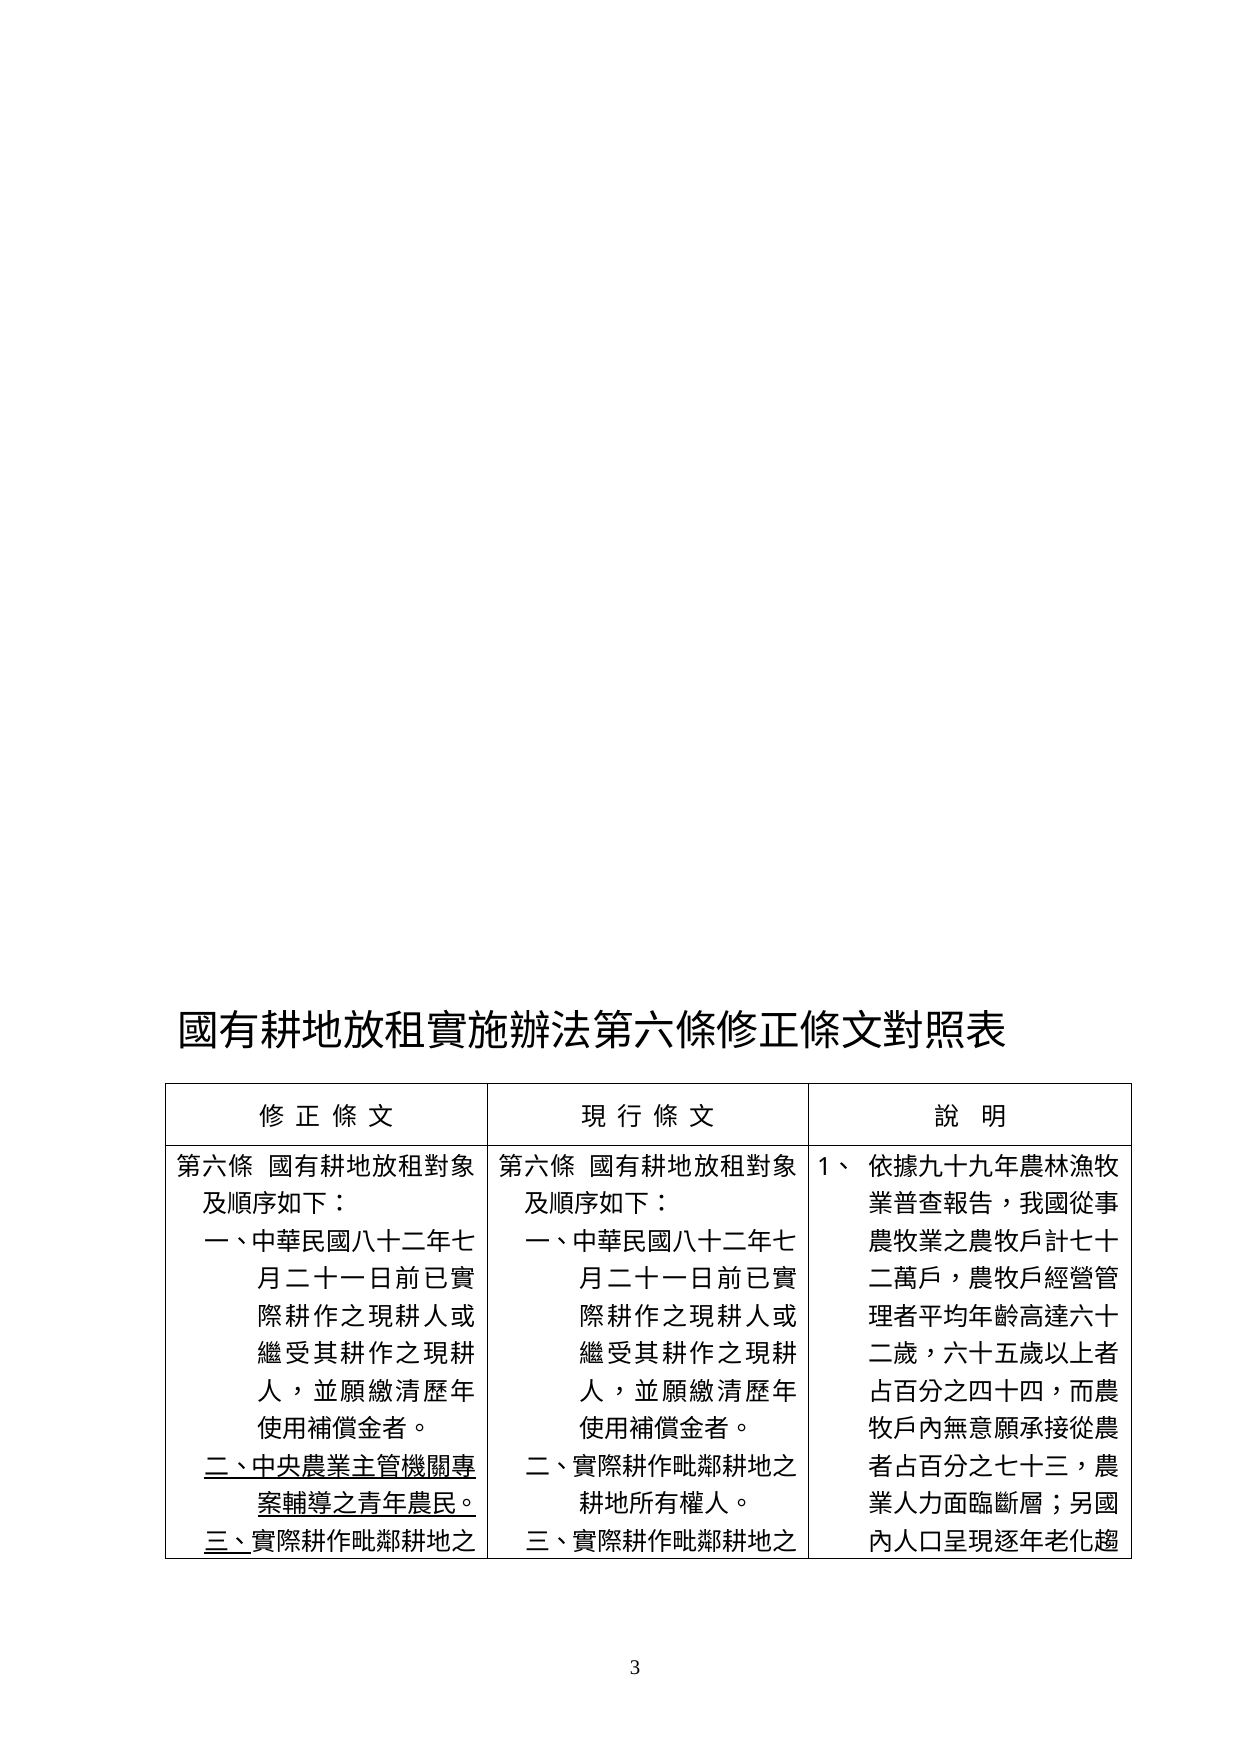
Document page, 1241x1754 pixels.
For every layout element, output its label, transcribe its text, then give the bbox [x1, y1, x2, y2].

table_header 現 行 條 文 [488, 1084, 808, 1144]
table_header 修 正 條 文 [166, 1084, 487, 1144]
table_header 說 明 [809, 1084, 1131, 1144]
table_cell 第六條 國有耕地放租對象及順序如下： 一、中華民國八十二年七月二十一日前已實際耕作之現耕人或繼受其耕作之現耕人，並願繳清歷年使用補償金者。 二、實際耕作毗鄰耕地之耕地所有權人。 三、實際耕作毗鄰耕地之 [488, 1146, 808, 1558]
text 國有耕地放租實施辦法第六條修正條文對照表 [177, 989, 1092, 1064]
table_cell 依據九十九年農林漁牧業普查報告，我國從事農牧業之農牧戶計七十二萬戶，農牧戶經營管理者平均年齡高達六十二歲，六十五歲以上者占百分之四十四，而農牧戶內無意願承接從農者占百分之七十三，農業人力面臨斷層；另國內人口呈現逐年老化趨 [809, 1146, 1131, 1558]
table_cell 第六條 國有耕地放租對象及順序如下： 一、中華民國八十二年七月二十一日前已實際耕作之現耕人或繼受其耕作之現耕人，並願繳清歷年使用補償金者。 二、中央農業主管機關專案輔導之青年農民。 三、實際耕作毗鄰耕地之 [166, 1146, 487, 1558]
